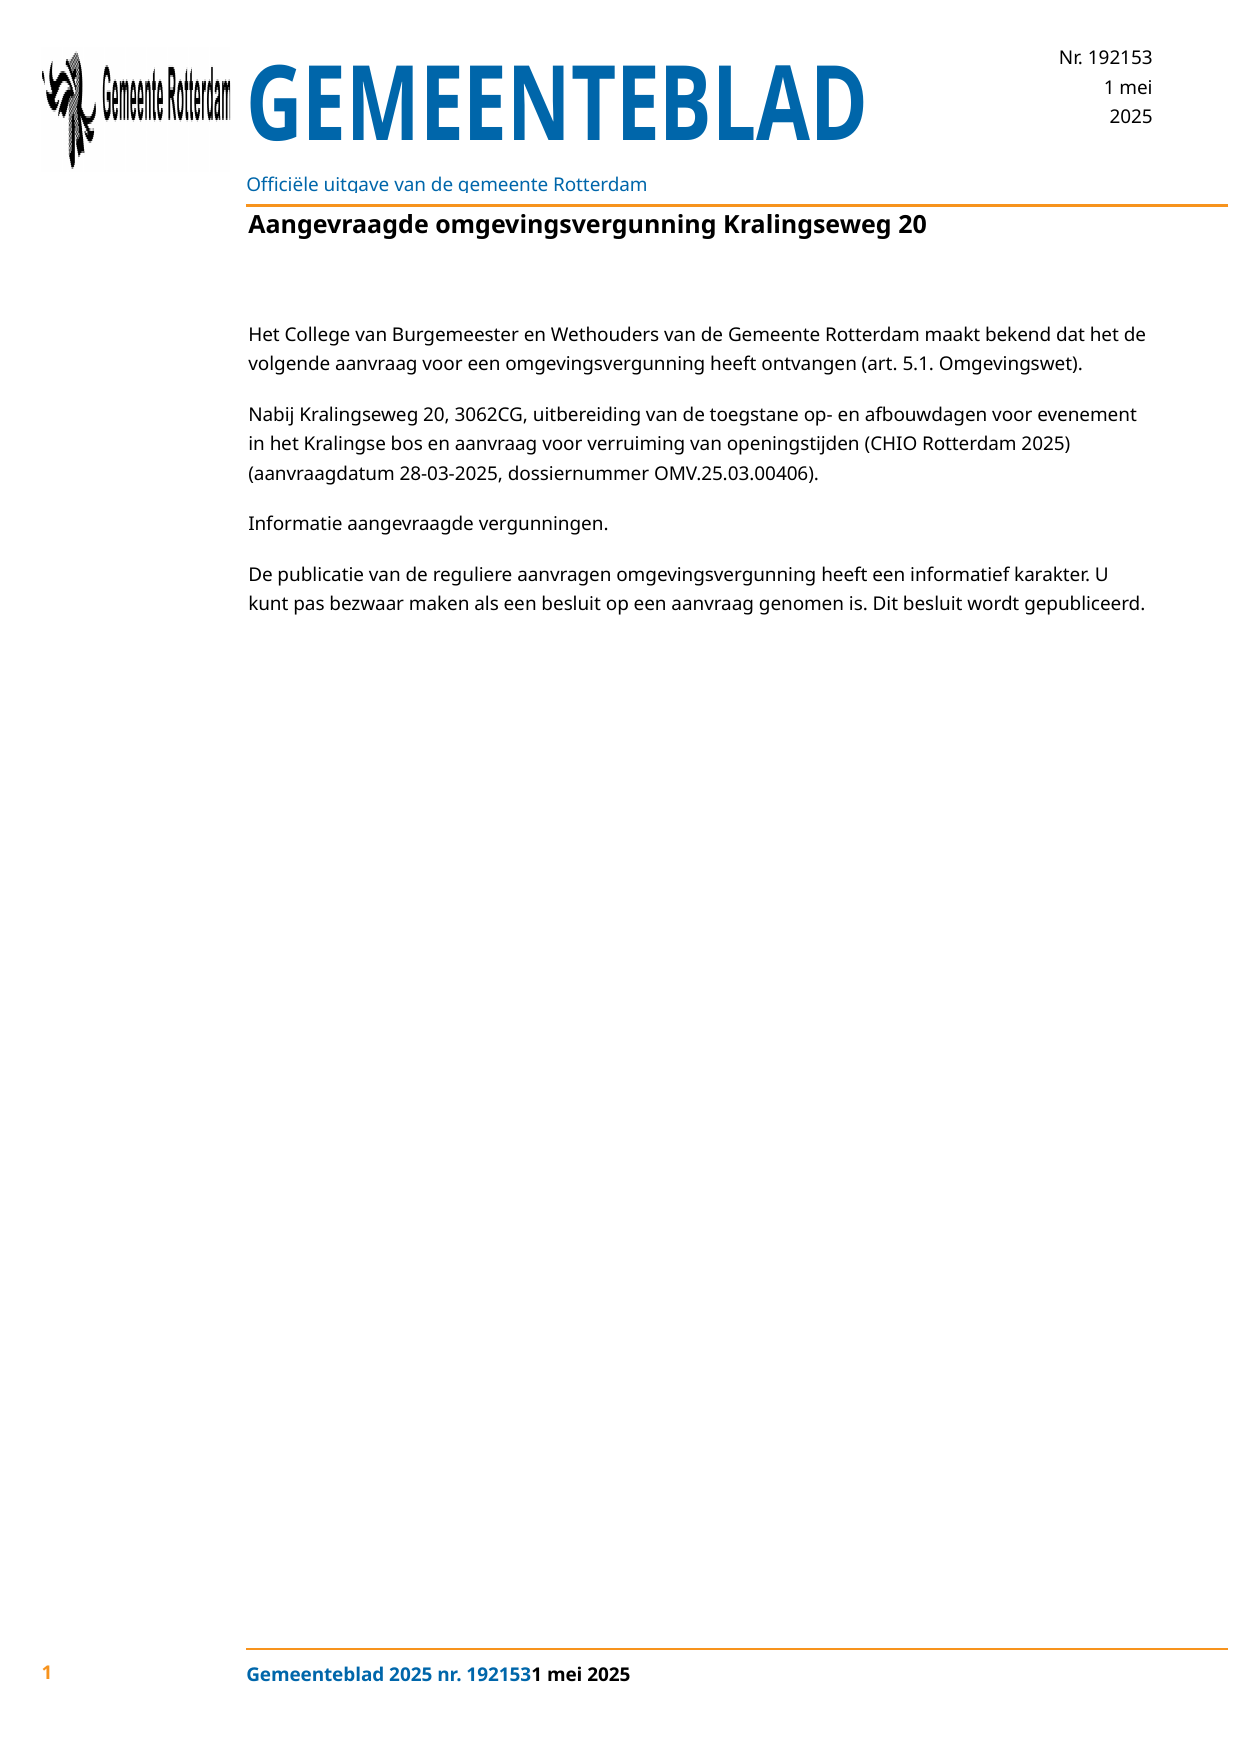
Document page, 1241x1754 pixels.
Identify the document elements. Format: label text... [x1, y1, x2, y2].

text Aangevraagde omgevingsvergunning Kralingseweg 20 [248, 207, 1152, 241]
text Informatie aangevraagde vergunningen. [248, 510, 1152, 536]
picture [41, 47, 231, 172]
text De publicatie van de reguliere aanvragen omgevingsvergunning heeft een informatief karakter. U kunt pas bezwaar maken als een besluit op een aanvraag genomen is. Dit besluit wordt gepubliceerd. [248, 561, 1152, 616]
text Het College van Burgemeester en Wethouders van de Gemeente Rotterdam maakt bekend dat het de volgende aanvraag voor een omgevingsvergunning heeft ontvangen (art. 5.1. Omgevingswet). [248, 321, 1152, 376]
text Nabij Kralingseweg 20, 3062CG, uitbereiding van de toegstane op- en afbouwdagen voor evenement in het Kralingse bos en aanvraag voor verruiming van openingstijden (CHIO Rotterdam 2025) (aanvraagdatum 28-03-2025, dossiernummer OMV.25.03.00406). [248, 401, 1152, 486]
